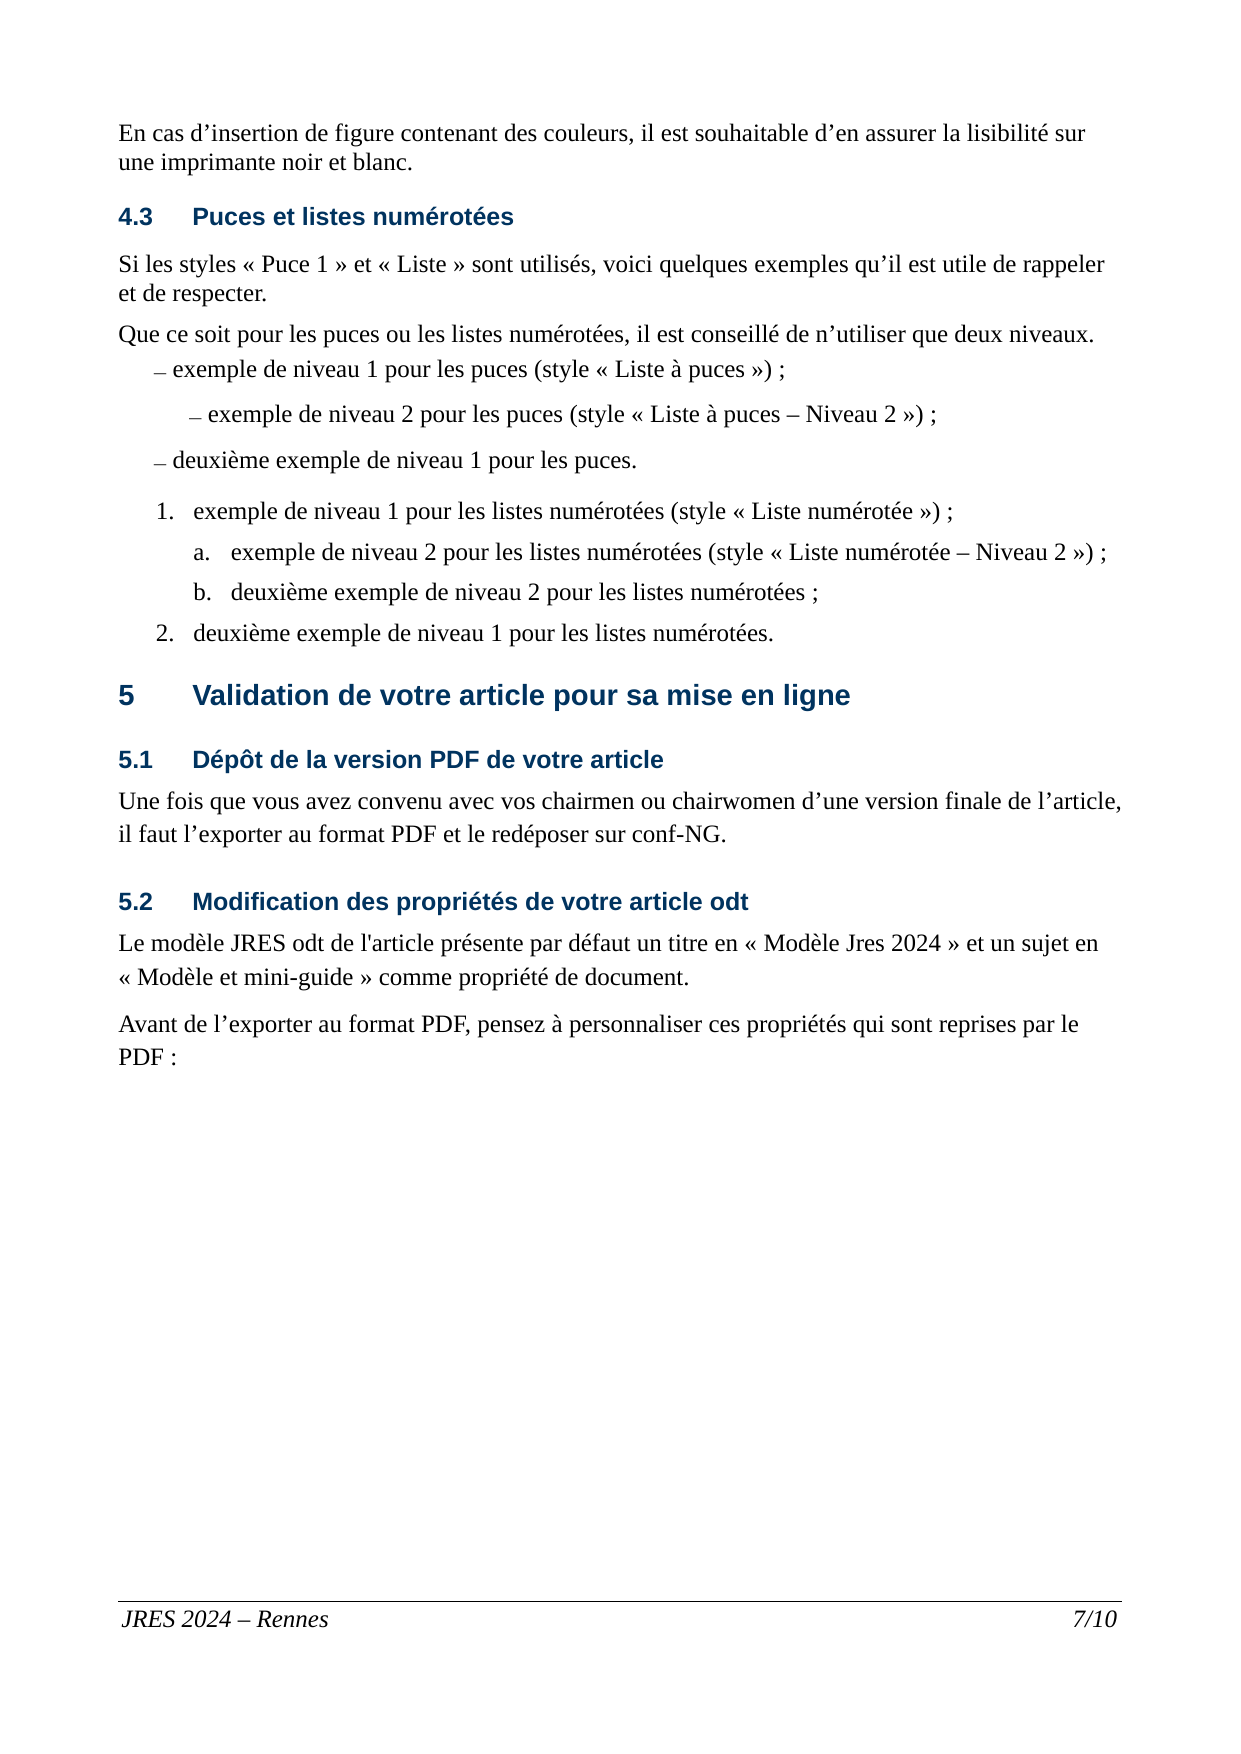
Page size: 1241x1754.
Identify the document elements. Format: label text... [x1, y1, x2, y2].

text En cas d’insertion de figure contenant des couleurs, il est souhaitable d’en assurer la lisibilité sur une imprimante noir et blanc. [118, 118, 1122, 176]
list exemple de niveau 2 pour les listes numérotées (style « Liste numérotée – Niveau 2 ») ; [193, 537, 1122, 566]
list exemple de niveau 1 pour les listes numérotées (style « Liste numérotée ») ; [156, 496, 1122, 525]
subtitle Validation de votre article pour sa mise en ligne [118, 678, 1122, 711]
text Avant de l’exporter au format PDF, pensez à personnaliser ces propriétés qui sont reprises par le PDF : [118, 1009, 1122, 1071]
text Si les styles « Puce 1 » et « Liste » sont utilisés, voici quelques exemples qu’il est utile de rappeler et de respecter. [118, 249, 1122, 307]
list deuxième exemple de niveau 1 pour les listes numérotées. [156, 618, 1122, 647]
text Une fois que vous avez convenu avec vos chairmen ou chairwomen d’une version finale de l’article, il faut l’exporter au format PDF et le redéposer sur conf-NG. [118, 786, 1122, 848]
subtitle Puces et listes numérotées [118, 202, 1122, 231]
list exemple de niveau 2 pour les puces (style « Liste à puces – Niveau 2 ») ; [153, 399, 1122, 428]
text Que ce soit pour les puces ou les listes numérotées, il est conseillé de n’utiliser que deux niveaux. [118, 319, 1122, 348]
list deuxième exemple de niveau 2 pour les listes numérotées ; [193, 577, 1122, 606]
list exemple de niveau 1 pour les puces (style « Liste à puces ») ; [136, 354, 1122, 382]
list deuxième exemple de niveau 1 pour les puces. [136, 445, 1122, 473]
subtitle Modification des propriétés de votre article odt [118, 887, 1122, 916]
subtitle Dépôt de la version PDF de votre article [118, 744, 1122, 773]
text Le modèle JRES odt de l'article présente par défaut un titre en « Modèle Jres 2024 » et un sujet en « Modèle et mini-guide » comme propriété de document. [118, 928, 1122, 990]
